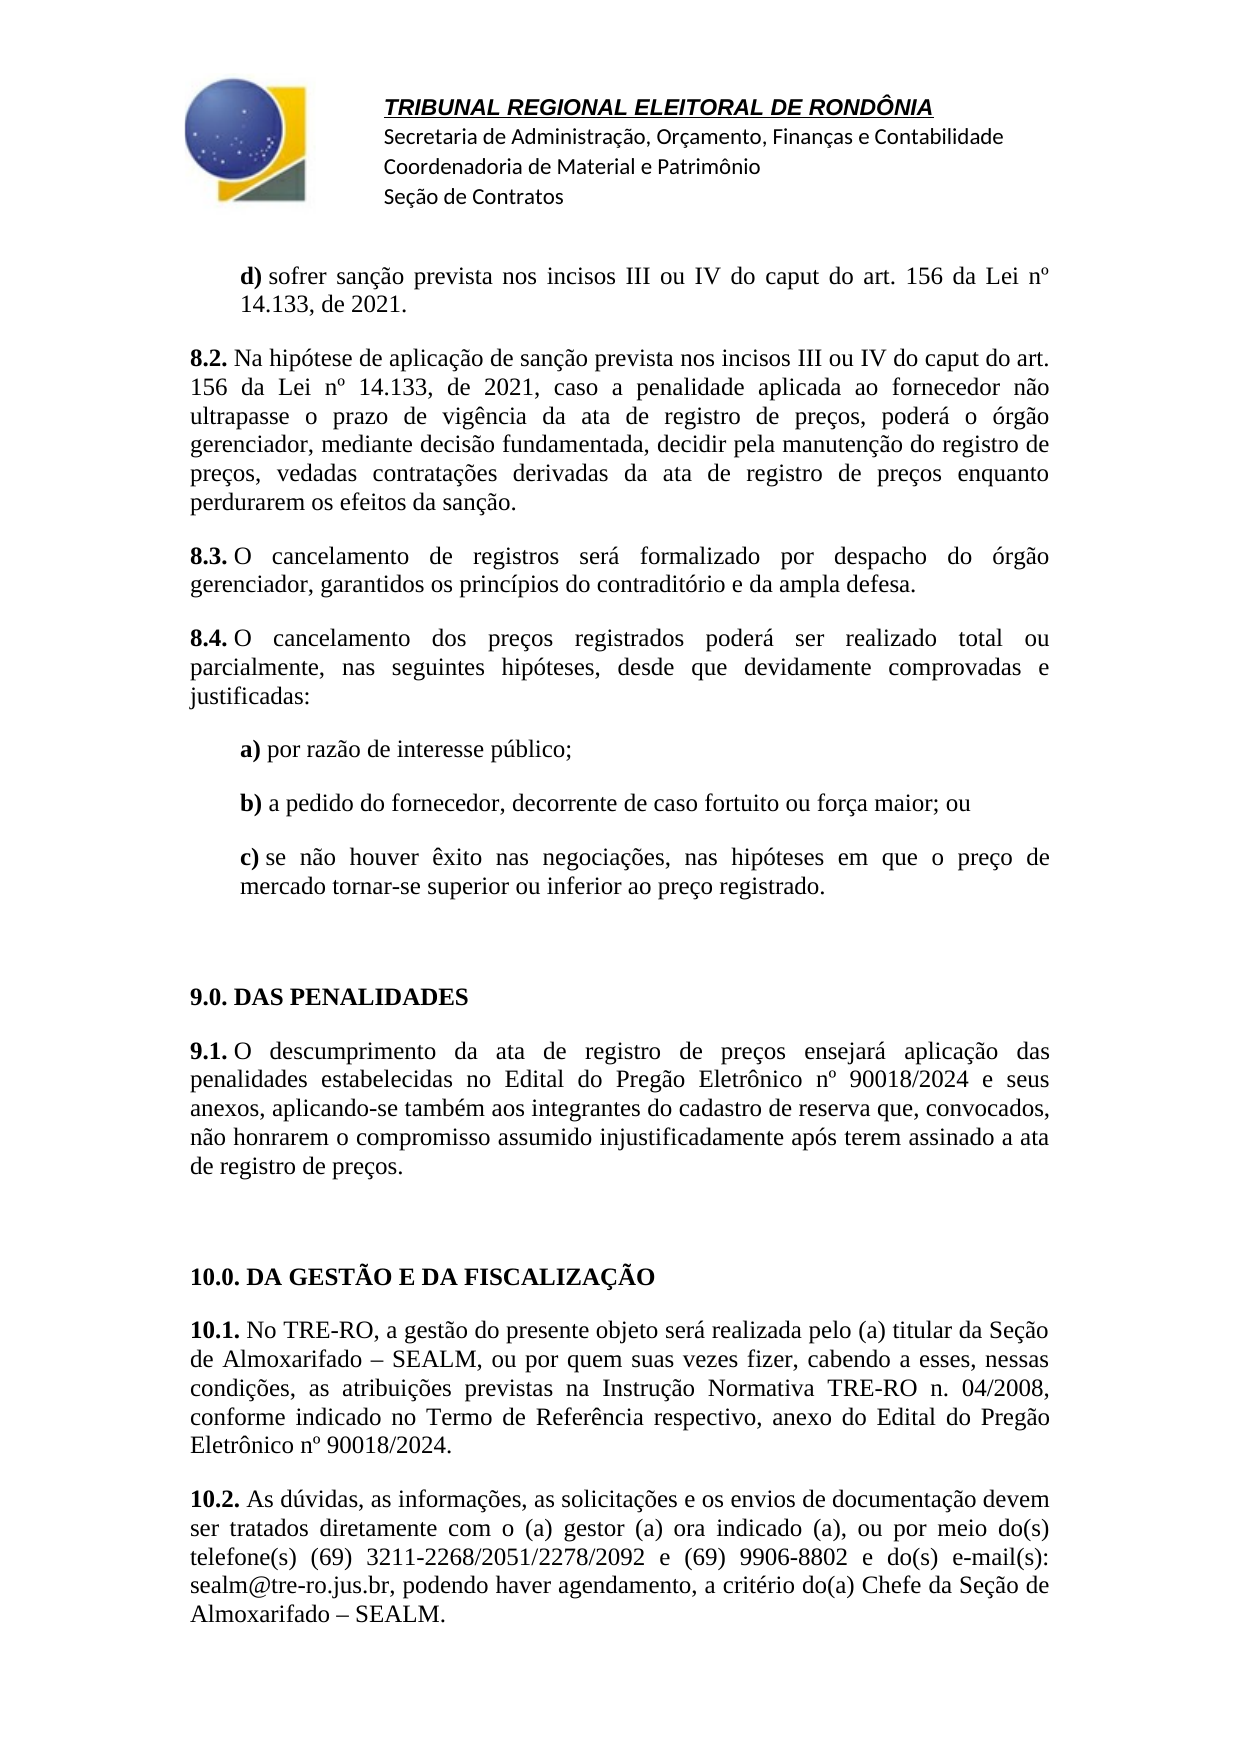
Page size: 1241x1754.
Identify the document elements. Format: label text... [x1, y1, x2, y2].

text d) sofrer sanção prevista nos incisos III ou IV do caput do art. 156 da Lei nº 14.133, de 2021. [240, 261, 1051, 318]
text 8.2. Na hipótese de aplicação de sanção prevista nos incisos III ou IV do caput do art. 156 da Lei nº 14.133, de 2021, caso a penalidade aplicada ao fornecedor não ultrapasse o prazo de vigência da ata de registro de preços, poderá o órgão gerenciador, mediante decisão fundamentada, decidir pela manutenção do registro de preços, vedadas contratações derivadas da ata de registro de preços enquanto perdurarem os efeitos da sanção. [190, 343, 1051, 516]
text a) por razão de interesse público; [240, 734, 1051, 763]
text 10.2. As dúvidas, as informações, as solicitações e os envios de documentação devem ser tratados diretamente com o (a) gestor (a) ora indicado (a), ou por meio do(s) telefone(s) (69) 3211-2268/2051/2278/2092 e (69) 9906-8802 e do(s) e-mail(s): sealm@tre-ro.jus.br, podendo haver agendamento, a critério do(a) Chefe da Seção de Almoxarifado – SEALM. [190, 1484, 1051, 1628]
text 8.3. O cancelamento de registros será formalizado por despacho do órgão gerenciador, garantidos os princípios do contraditório e da ampla defesa. [190, 541, 1051, 598]
text b) a pedido do fornecedor, decorrente de caso fortuito ou força maior; ou [240, 788, 1051, 817]
text 9.0. DAS PENALIDADES [190, 982, 1051, 1011]
text 10.1. No TRE-RO, a gestão do presente objeto será realizada pelo (a) titular da Seção de Almoxarifado – SEALM, ou por quem suas vezes fizer, cabendo a esses, nessas condições, as atribuições previstas na Instrução Normativa TRE-RO n. 04/2008, conforme indicado no Termo de Referência respectivo, anexo do Edital do Pregão Eletrônico nº 90018/2024. [190, 1316, 1051, 1459]
text 8.4. O cancelamento dos preços registrados poderá ser realizado total ou parcialmente, nas seguintes hipóteses, desde que devidamente comprovadas e justificadas: [190, 623, 1051, 709]
text 9.1. O descumprimento da ata de registro de preços ensejará aplicação das penalidades estabelecidas no Edital do Pregão Eletrônico nº 90018/2024 e seus anexos, aplicando-se também aos integrantes do cadastro de reserva que, convocados, não honrarem o compromisso assumido injustificadamente após terem assinado a ata de registro de preços. [190, 1036, 1051, 1179]
text c) se não houver êxito nas negociações, nas hipóteses em que o preço de mercado tornar-se superior ou inferior ao preço registrado. [240, 842, 1051, 899]
text 10.0. DA GESTÃO E DA FISCALIZAÇÃO [190, 1262, 1051, 1291]
